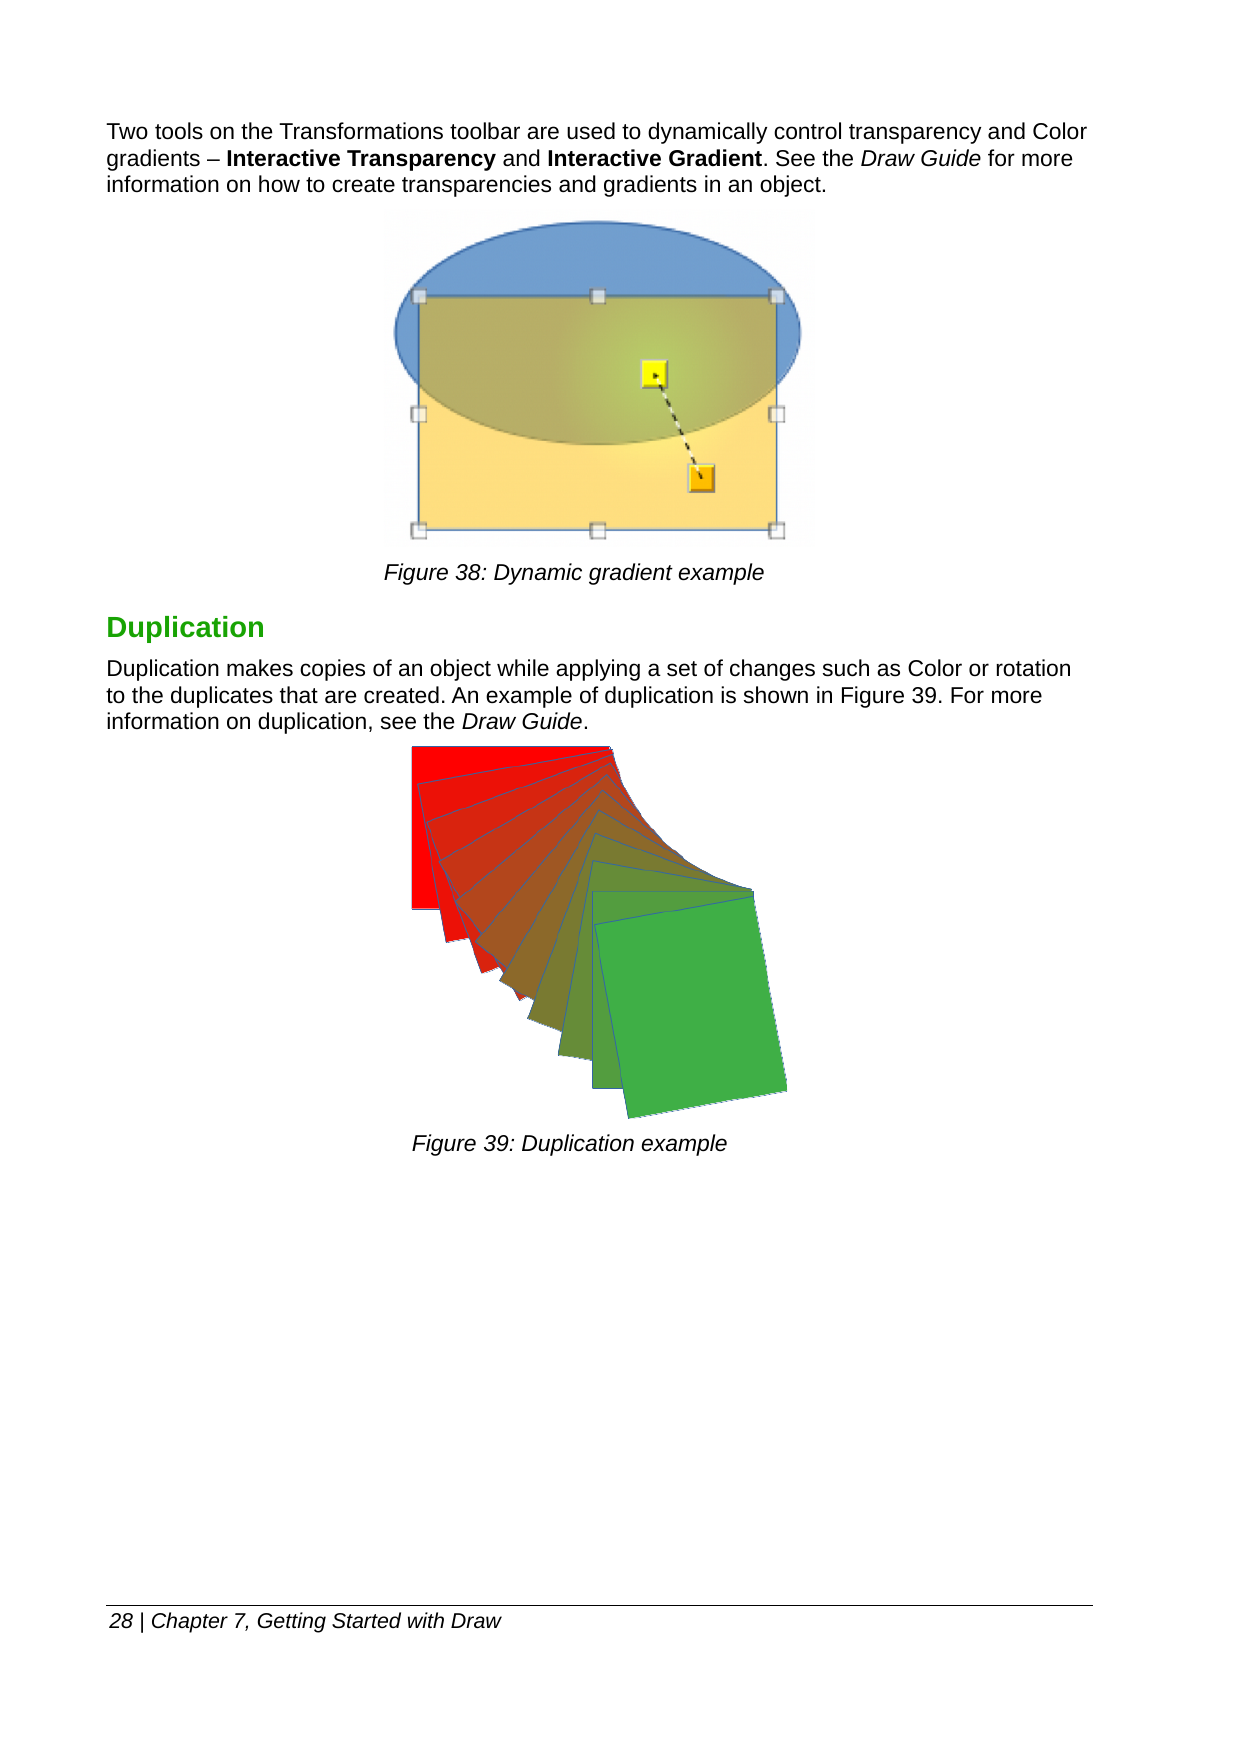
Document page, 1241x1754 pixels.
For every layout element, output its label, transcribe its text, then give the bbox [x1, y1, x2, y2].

text Figure 39: Duplication example [412, 1130, 787, 1157]
text Figure 38: Dynamic gradient example [384, 558, 815, 585]
text Duplication makes copies of an object while applying a set of changes such as Color or rotation to the duplicates that are created. An example of duplication is shown in Figure 39. For more information on duplication, see the Draw Guide. [106, 655, 1093, 734]
subtitle Duplication [106, 610, 1093, 643]
picture [383, 209, 816, 547]
picture [411, 746, 788, 1119]
text Two tools on the Transformations toolbar are used to dynamically control transparency and Color gradients – Interactive Transparency and Interactive Gradient. See the Draw Guide for more information on how to create transparencies and gradients in an object. [106, 118, 1093, 197]
